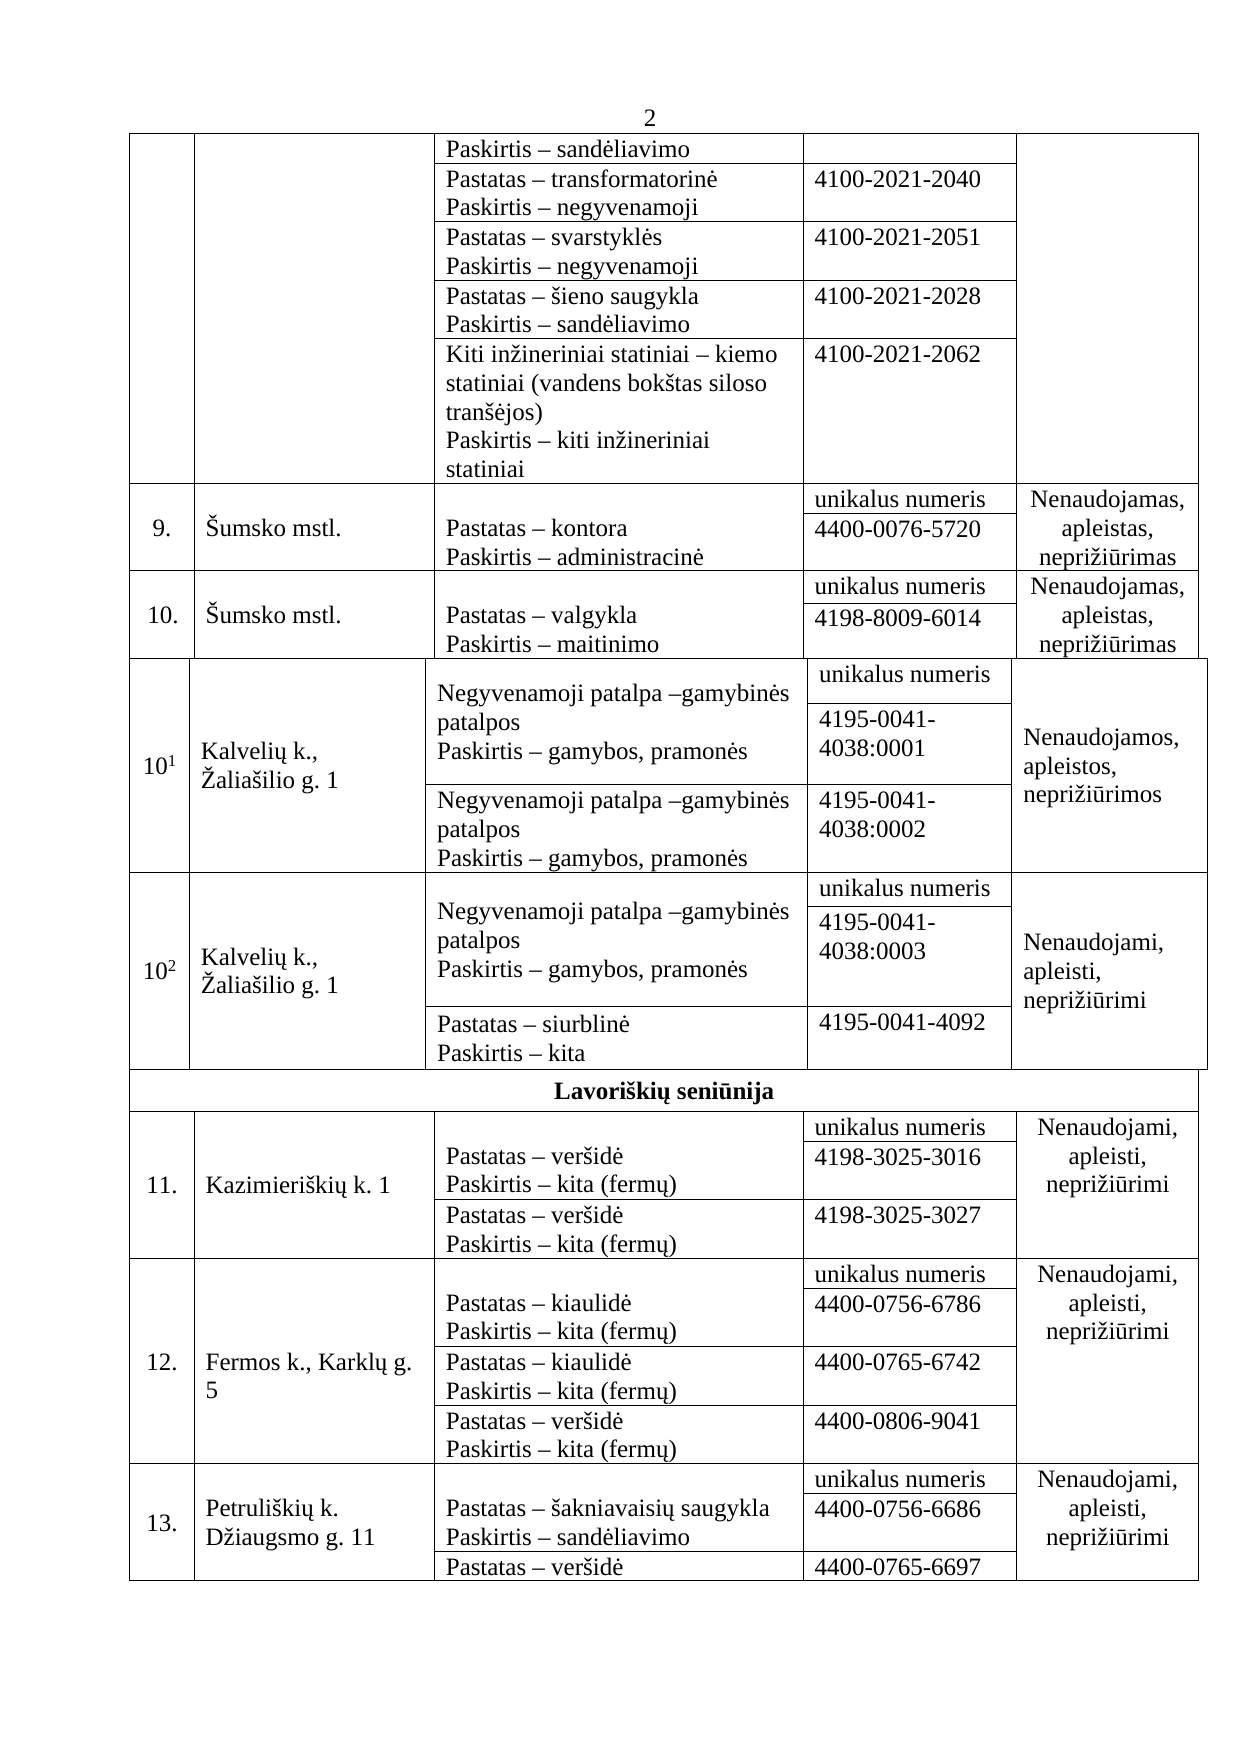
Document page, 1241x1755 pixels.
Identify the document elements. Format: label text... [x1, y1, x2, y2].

table_cell unikalus numeris [804, 484, 1016, 513]
table_cell Pastatas – veršidė Paskirtis – kita (fermų) [435, 1112, 803, 1199]
table_cell 102 [130, 873, 189, 1068]
table_cell [1199, 1405, 1207, 1463]
table_cell Nenaudojami, apleisti, neprižiūrimi [1017, 1112, 1198, 1258]
table_cell Paskirtis – sandėliavimo [435, 134, 803, 163]
table_cell Negyvenamoji patalpa –gamybinės patalpos Paskirtis – gamybos, pramonės [426, 785, 807, 872]
table_cell Šumsko mstl. [195, 484, 434, 570]
table_cell Negyvenamoji patalpa –gamybinės patalpos Paskirtis – gamybos, pramonės [426, 659, 807, 784]
table_cell 10. [130, 571, 194, 658]
table_cell 13. [130, 1464, 194, 1580]
table_cell [1199, 513, 1207, 570]
table_cell Nenaudojamas, apleistas, neprižiūrimas [1017, 484, 1198, 570]
table_cell Pastatas – kiaulidė Paskirtis – kita (fermų) [435, 1259, 803, 1346]
table_cell 4100-2021-2062 [804, 339, 1016, 483]
table_cell [804, 134, 1016, 163]
table_cell 4400-0765-6697 [804, 1552, 1016, 1580]
table_cell unikalus numeris [804, 1259, 1016, 1288]
table_cell Pastatas – šieno saugykla Paskirtis – sandėliavimo [435, 281, 803, 338]
table_cell Pastatas – kiaulidė Paskirtis – kita (fermų) [435, 1347, 803, 1405]
table_cell Kiti inžineriniai statiniai – kiemo statiniai (vandens bokštas siloso tranšėjos) Paskirtis – kiti inžineriniai statiniai [435, 339, 803, 483]
table_cell [1199, 280, 1207, 338]
table_cell Šumsko mstl. [195, 571, 434, 658]
table_cell 4198-8009-6014 [804, 604, 1016, 658]
table_cell 101 [130, 659, 189, 872]
table_cell Pastatas – veršidė [435, 1552, 803, 1580]
table_cell 4400-0806-9041 [804, 1406, 1016, 1463]
table_cell Pastatas – kontora Paskirtis – administracinė [435, 484, 803, 570]
table_cell 4100-2021-2040 [804, 164, 1016, 221]
table_cell unikalus numeris [804, 1464, 1016, 1493]
table_cell [1199, 1111, 1207, 1141]
table_cell Petruliškių k. Džiaugsmo g. 11 [195, 1464, 434, 1580]
table_cell [1199, 483, 1207, 513]
table_cell 4400-0756-6686 [804, 1494, 1016, 1551]
table_cell 4195-0041-4038:0003 [808, 907, 1011, 1006]
table_cell Negyvenamoji patalpa –gamybinės patalpos Paskirtis – gamybos, pramonės [426, 873, 807, 1006]
table_cell Kalvelių k., Žaliašilio g. 1 [190, 873, 425, 1068]
table_cell [1199, 1288, 1207, 1346]
table_cell [1199, 570, 1207, 602]
table_cell Nenaudojami, apleisti, neprižiūrimi [1017, 1464, 1198, 1580]
table_cell unikalus numeris [808, 873, 1011, 906]
table_cell 9. [130, 484, 194, 570]
table_cell 4198-3025-3016 [804, 1142, 1016, 1199]
table_cell [1199, 1141, 1207, 1199]
table_cell [1199, 1346, 1207, 1405]
table_cell 4195-0041-4038:0001 [808, 704, 1011, 784]
table_cell 11. [130, 1112, 194, 1258]
table_cell Pastatas – transformatorinė Paskirtis – negyvenamoji [435, 164, 803, 221]
table_cell unikalus numeris [808, 659, 1011, 703]
table_cell Nenaudojami, apleisti, neprižiūrimi [1017, 1259, 1198, 1463]
table_cell Pastatas – šakniavaisių saugykla Paskirtis – sandėliavimo [435, 1464, 803, 1551]
table_cell [1199, 133, 1207, 163]
table_cell [1199, 1493, 1207, 1551]
table_cell Pastatas – siurblinė Paskirtis – kita [426, 1007, 807, 1068]
table_cell [195, 134, 434, 483]
table_cell Pastatas – valgykla Paskirtis – maitinimo [435, 571, 803, 658]
table_cell Nenaudojamas, apleistas, neprižiūrimas [1017, 571, 1198, 658]
table_cell [1199, 1463, 1207, 1493]
table_cell [1199, 1199, 1207, 1258]
table_cell 4100-2021-2051 [804, 222, 1016, 280]
table_cell [1017, 134, 1198, 483]
table_cell 4195-0041-4092 [808, 1007, 1011, 1068]
table_cell [1199, 1070, 1207, 1111]
table_cell 12. [130, 1259, 194, 1463]
table_cell unikalus numeris [804, 571, 1016, 602]
table_cell [1199, 221, 1207, 280]
table_cell Pastatas – veršidė Paskirtis – kita (fermų) [435, 1200, 803, 1258]
table_cell [1199, 163, 1207, 221]
table_cell unikalus numeris [804, 1112, 1016, 1141]
table_cell Pastatas – svarstyklės Paskirtis – negyvenamoji [435, 222, 803, 280]
table_cell Lavoriškių seniūnija [130, 1070, 1198, 1111]
table_cell Kazimieriškių k. 1 [195, 1112, 434, 1258]
table_cell Nenaudojamos, apleistos, neprižiūrimos [1012, 659, 1207, 872]
table_cell 4400-0765-6742 [804, 1347, 1016, 1405]
table_cell [1199, 1551, 1207, 1580]
table_cell 4100-2021-2028 [804, 281, 1016, 338]
table_cell 4400-0076-5720 [804, 514, 1016, 570]
table_cell [130, 134, 194, 483]
table_cell 4198-3025-3027 [804, 1200, 1016, 1258]
table_cell [1199, 603, 1207, 658]
table_cell Kalvelių k., Žaliašilio g. 1 [190, 659, 425, 872]
table_cell Nenaudojami, apleisti, neprižiūrimi [1012, 873, 1207, 1068]
table_cell Fermos k., Karklų g. 5 [195, 1259, 434, 1463]
table_cell Pastatas – veršidė Paskirtis – kita (fermų) [435, 1406, 803, 1463]
table_cell 4400-0756-6786 [804, 1289, 1016, 1346]
table_cell [1199, 338, 1207, 483]
table_cell [1199, 1258, 1207, 1288]
table_cell 4195-0041-4038:0002 [808, 785, 1011, 872]
